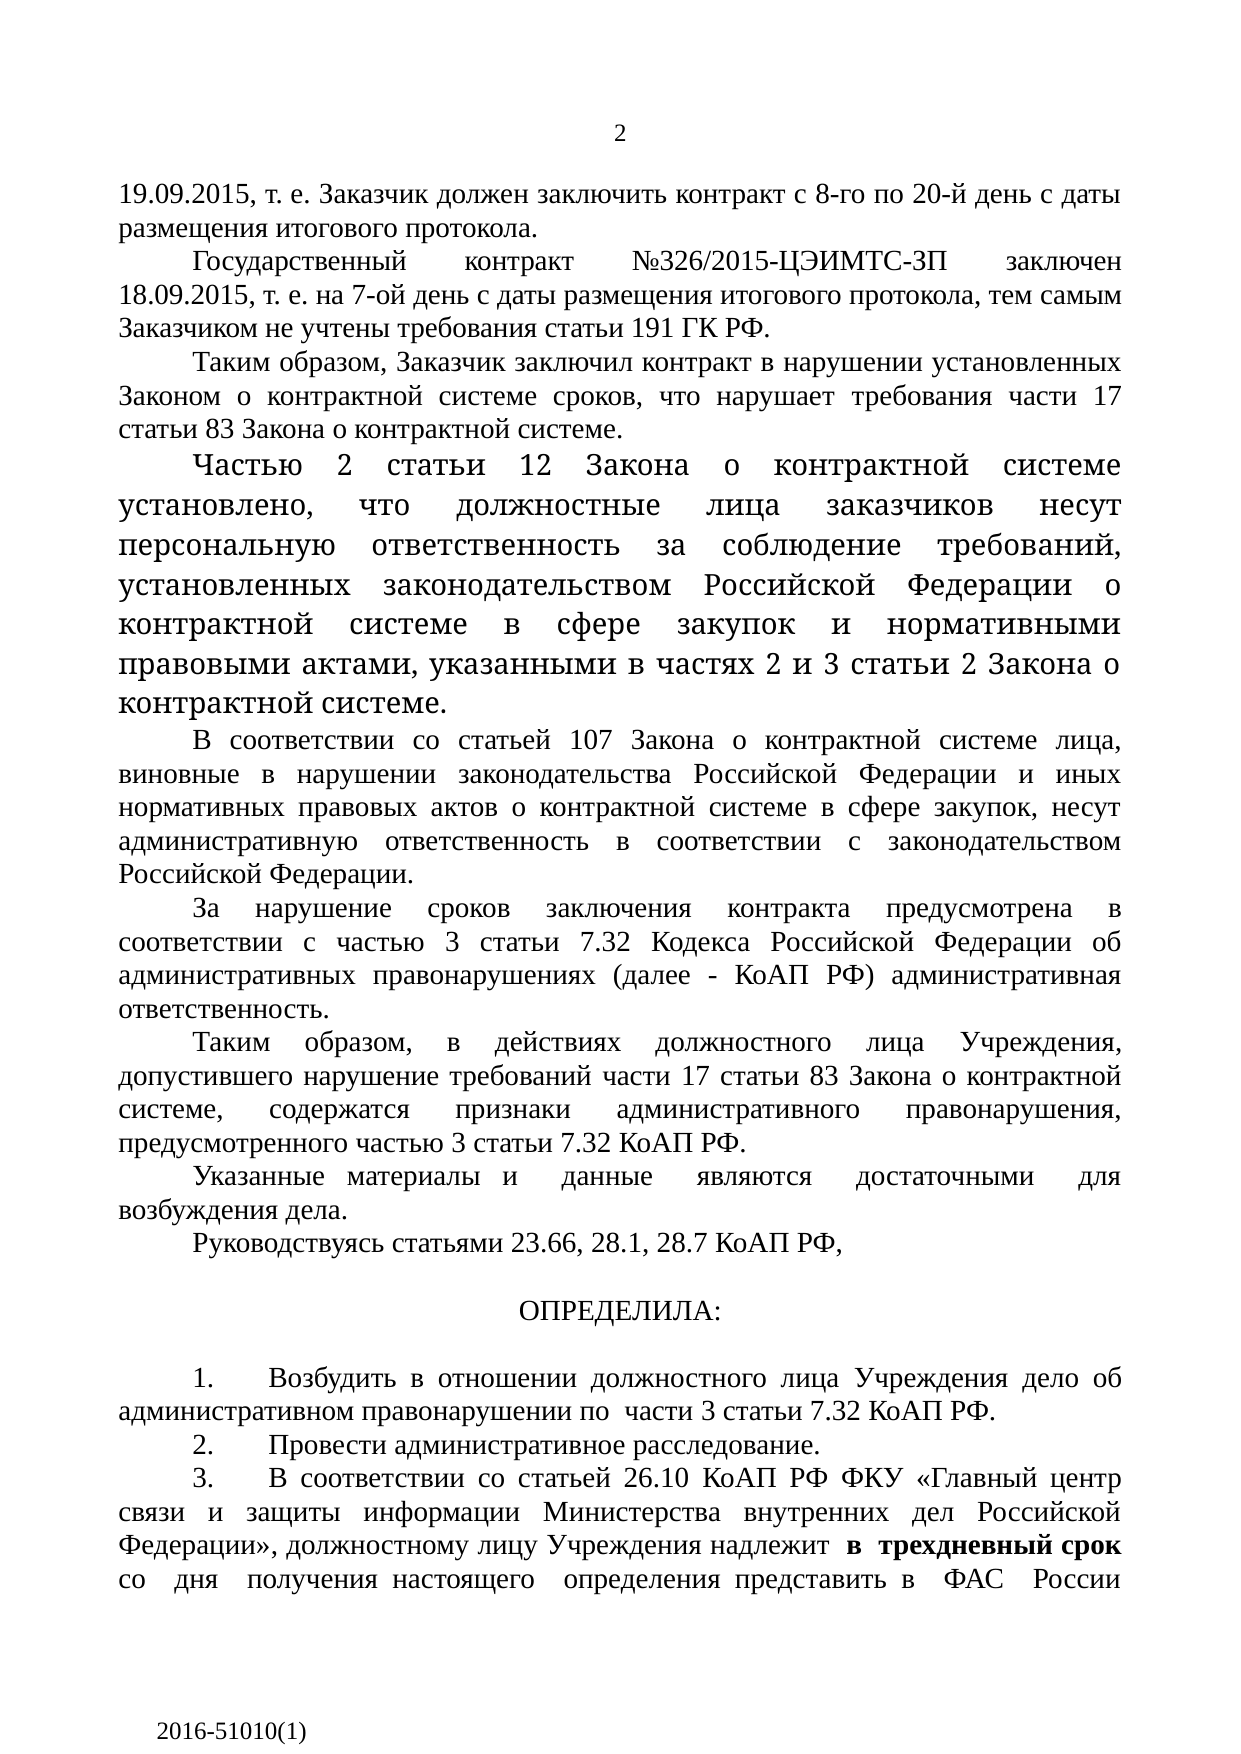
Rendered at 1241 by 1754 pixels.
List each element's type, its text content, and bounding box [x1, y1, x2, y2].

text В соответствии со статьей 107 Закона о контрактной системе лица, виновные в нарушении законодательства Российской Федерации и иных нормативных правовых актов о контрактной системе в сфере закупок, несут административную ответственность в соответствии с законодательством Российской Федерации. [118, 722, 1122, 890]
text Указанные материалы и данные являются достаточными для возбуждения дела. [118, 1158, 1122, 1226]
list Провести административное расследование. [118, 1427, 1122, 1460]
text ОПРЕДЕЛИЛА: [118, 1293, 1122, 1326]
text Таким образом, в действиях должностного лица Учреждения, допустившего нарушение требований части 17 статьи 83 Закона о контрактной системе, содержатся признаки административного правонарушения, предусмотренного частью 3 статьи 7.32 КоАП РФ. [118, 1024, 1122, 1158]
list Возбудить в отношении должностного лица Учреждения дело об административном правонарушении по части 3 статьи 7.32 КоАП РФ. [118, 1360, 1122, 1427]
text За нарушение сроков заключения контракта предусмотрена в соответствии с частью 3 статьи 7.32 Кодекса Российской Федерации об административных правонарушениях (далее - КоАП РФ) административная ответственность. [118, 890, 1122, 1024]
text Таким образом, Заказчик заключил контракт в нарушении установленных Законом о контрактной системе сроков, что нарушает требования части 17 статьи 83 Закона о контрактной системе. [118, 344, 1122, 445]
text 19.09.2015, т. е. Заказчик должен заключить контракт с 8-го по 20-й день с даты размещения итогового протокола. [118, 176, 1122, 243]
text Частью 2 статьи 12 Закона о контрактной системе установлено, что должностные лица заказчиков несут персональную ответственность за соблюдение требований, установленных законодательством Российской Федерации о контрактной системе в сфере закупок и нормативными правовыми актами, указанными в частях 2 и 3 статьи 2 Закона о контрактной системе. [118, 445, 1122, 722]
list В соответствии со статьей 26.10 КоАП РФ ФКУ «Главный центр связи и защиты информации Министерства внутренних дел Российской Федерации», должностному лицу Учреждения надлежит в трехдневный срок со дня получения настоящего определения представить в ФАС России [118, 1460, 1122, 1594]
text Государственный контракт №326/2015-ЦЭИМТС-ЗП заключен 18.09.2015, т. е. на 7-ой день с даты размещения итогового протокола, тем самым Заказчиком не учтены требования статьи 191 ГК РФ. [118, 243, 1122, 344]
text Руководствуясь статьями 23.66, 28.1, 28.7 КоАП РФ, [118, 1226, 1122, 1259]
